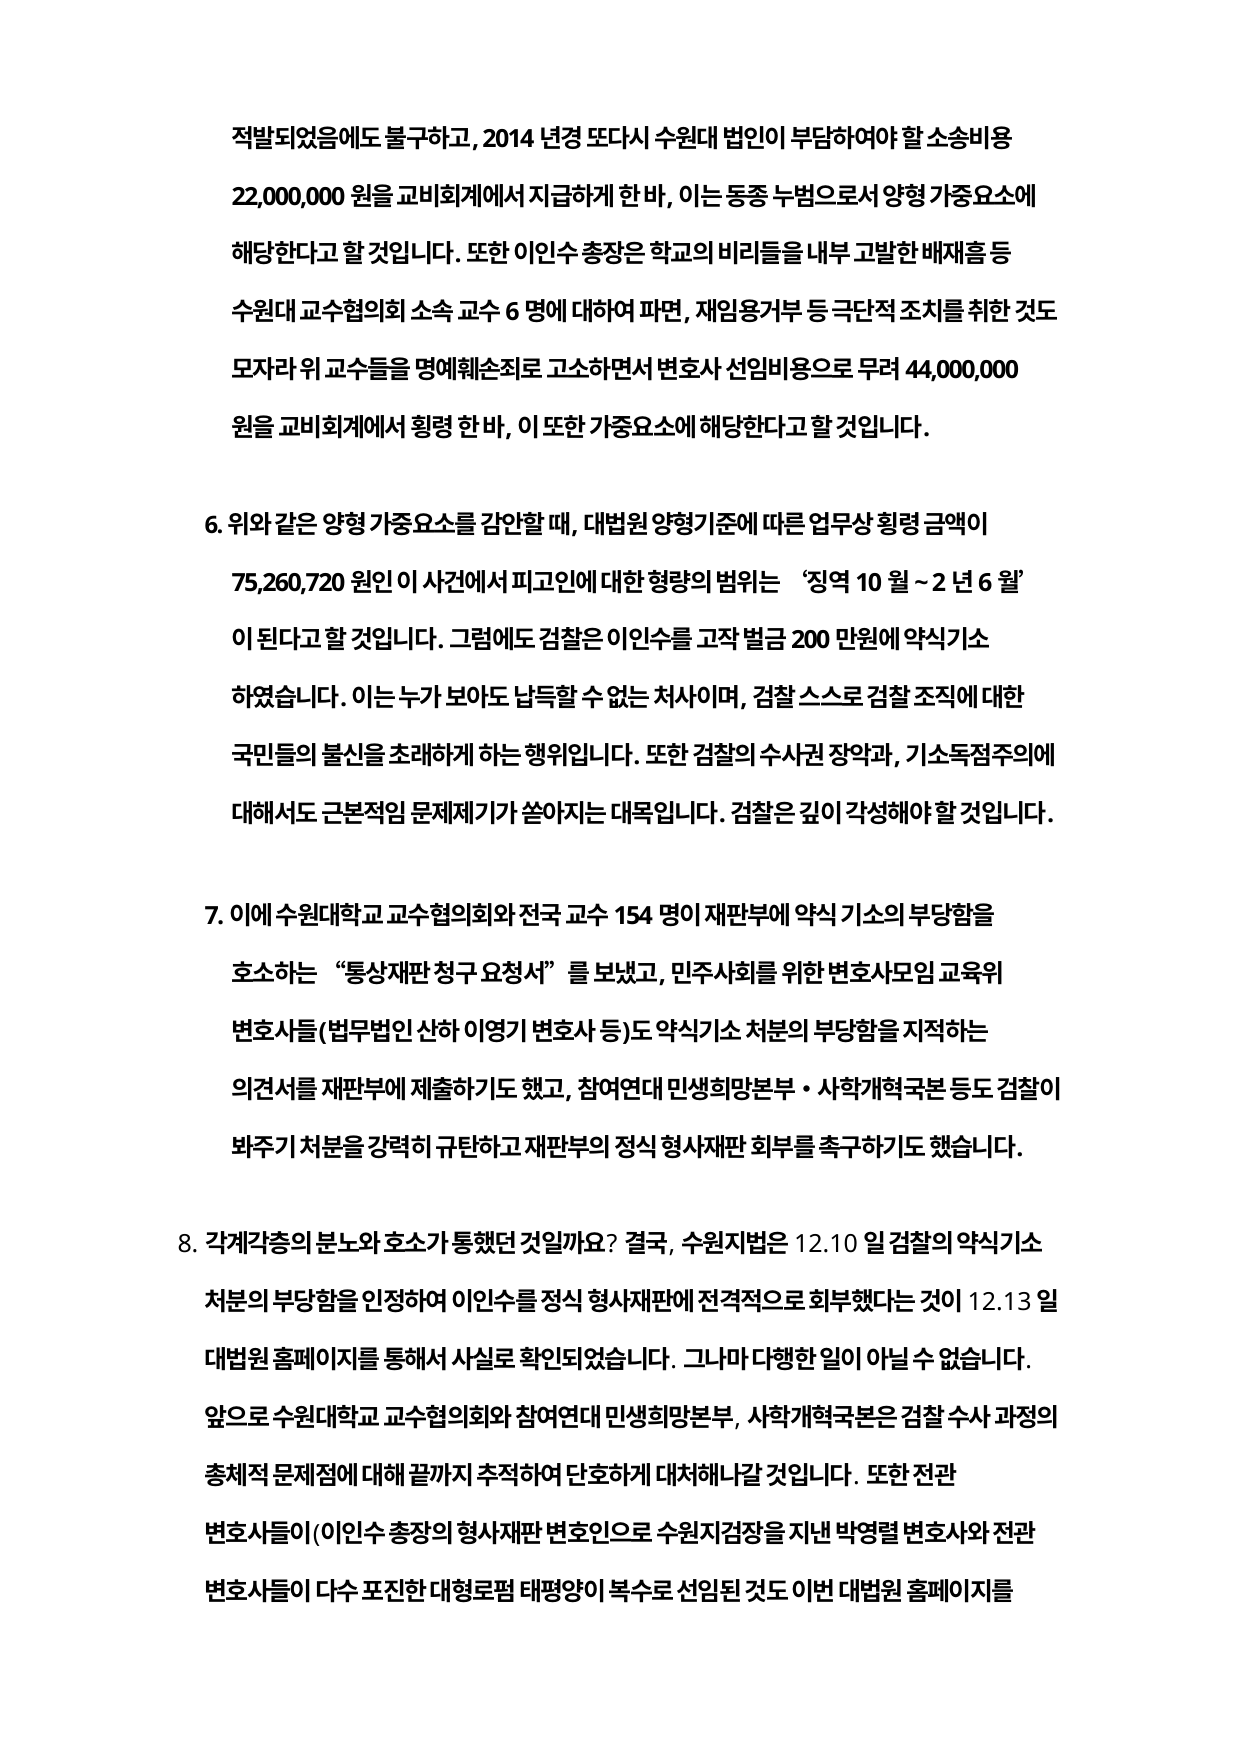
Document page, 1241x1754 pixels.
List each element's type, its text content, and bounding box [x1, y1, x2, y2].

text 7. 이에 수원대학교 교수협의회와 전국 교수 154명이 재판부에 약식 기소의 부당함을 호소하는 “통상재판 청구 요청서”를 보냈고, 민주사회를 위한 변호사모임 교육위 변호사들(법무법인 산하 이영기 변호사 등)도 약식기소 처분의 부당함을 지적하는 의견서를 재판부에 제출하기도 했고, 참여연대 민생희망본부‧사학개혁국본 등도 검찰이 봐주기 처분을 강력히 규탄하고 재판부의 정식 형사재판 회부를 촉구하기도 했습니다. [204, 896, 1063, 1164]
text 8. 각계각층의 분노와 호소가 통했던 것일까요? 결국, 수원지법은 12.10일 검찰의 약식기소 처분의 부당함을 인정하여 이인수를 정식 형사재판에 전격적으로 회부했다는 것이 12.13일 대법원 홈페이지를 통해서 사실로 확인되었습니다. 그나마 다행한 일이 아닐 수 없습니다. 앞으로 수원대학교 교수협의회와 참여연대 민생희망본부, 사학개혁국본은 검찰 수사 과정의 총체적 문제점에 대해 끝까지 추적하여 단호하게 대처해나갈 것입니다. 또한 전관 변호사들이(이인수 총장의 형사재판 변호인으로 수원지검장을 지낸 박영렬 변호사와 전관 변호사들이 다수 포진한 대형로펌 태평양이 복수로 선임된 것도 이번 대법원 홈페이지를 [177, 1224, 1063, 1607]
text 적발되었음에도 불구하고, 2014년경 또다시 수원대 법인이 부담하여야 할 소송비용 22,000,000원을 교비회계에서 지급하게 한 바, 이는 동종 누범으로서 양형 가중요소에 해당한다고 할 것입니다. 또한 이인수 총장은 학교의 비리들을 내부 고발한 배재흠 등 수원대 교수협의회 소속 교수 6명에 대하여 파면, 재임용거부 등 극단적 조치를 취한 것도 모자라 위 교수들을 명예훼손죄로 고소하면서 변호사 선임비용으로 무려 44,000,000원을 교비회계에서 횡령 한 바, 이 또한 가중요소에 해당한다고 할 것입니다. [204, 118, 1063, 444]
text 6. 위와 같은 양형 가중요소를 감안할 때, 대법원 양형기준에 따른 업무상 횡령 금액이 75,260,720원인 이 사건에서 피고인에 대한 형량의 범위는 ‘징역 10월 ~ 2년 6월’이 된다고 할 것입니다. 그럼에도 검찰은 이인수를 고작 벌금 200만원에 약식기소 하였습니다. 이는 누가 보아도 납득할 수 없는 처사이며, 검찰 스스로 검찰 조직에 대한 국민들의 불신을 초래하게 하는 행위입니다. 또한 검찰의 수사권 장악과, 기소독점주의에 대해서도 근본적임 문제제기가 쏟아지는 대목입니다. 검찰은 깊이 각성해야 할 것입니다. [204, 504, 1063, 830]
